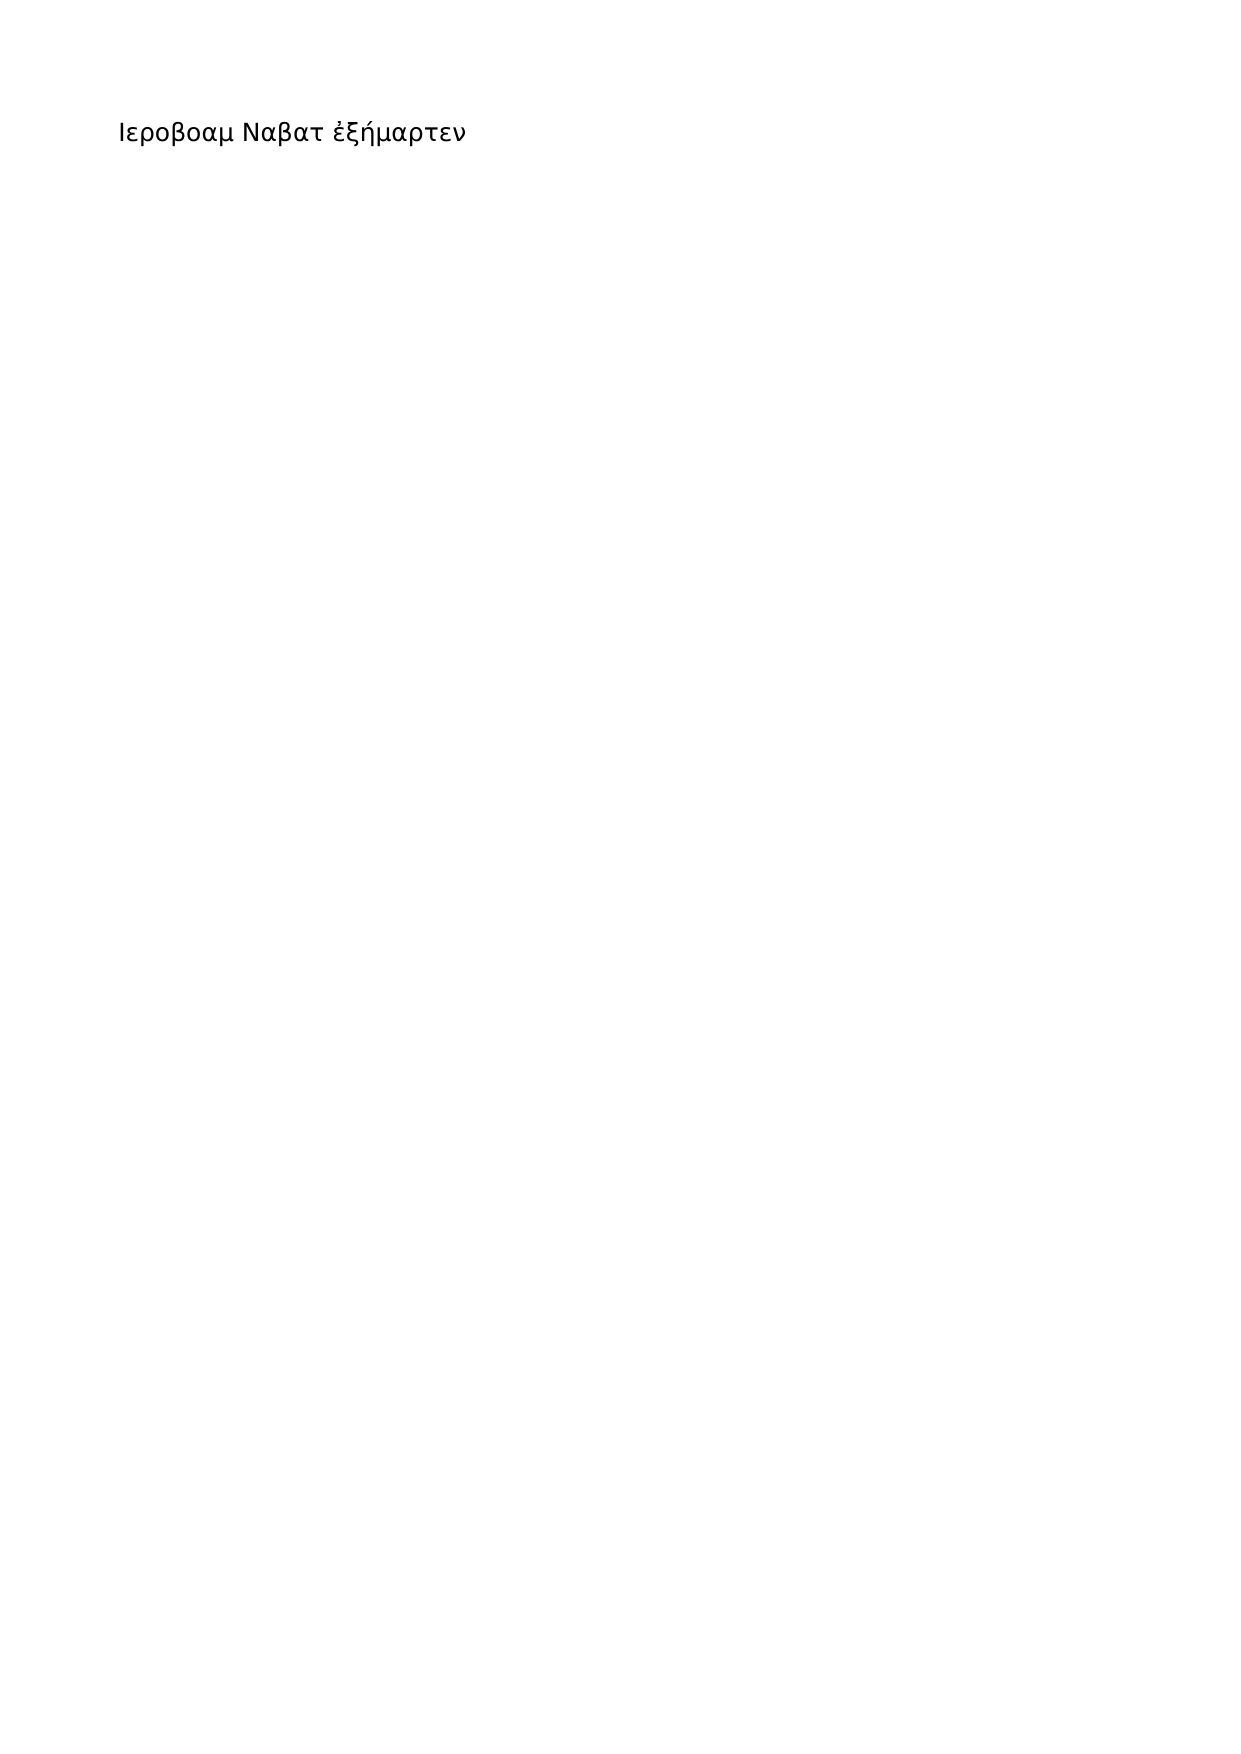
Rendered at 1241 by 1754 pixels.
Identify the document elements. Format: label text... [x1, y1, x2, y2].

text Ιεροβοαμ Ναβατ ἐξήμαρτεν [118, 118, 1122, 147]
